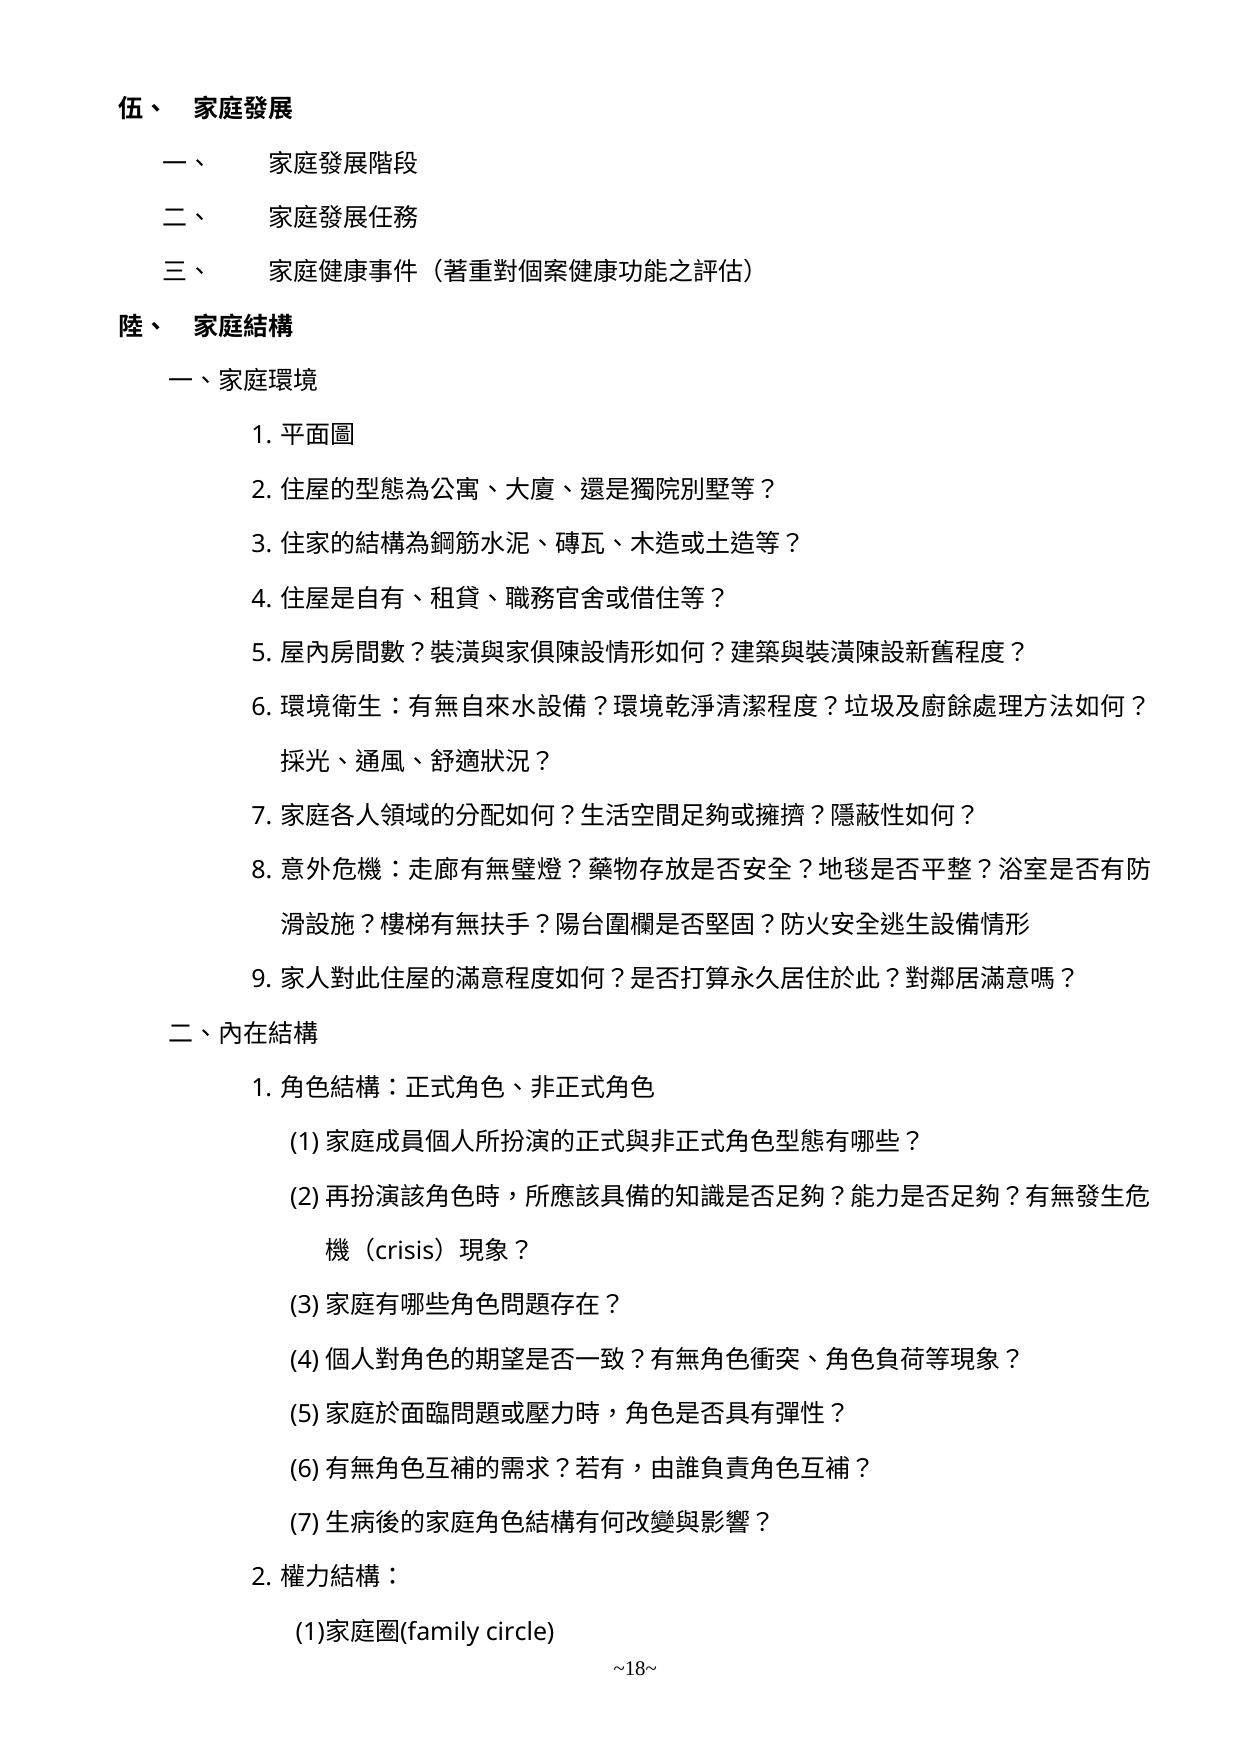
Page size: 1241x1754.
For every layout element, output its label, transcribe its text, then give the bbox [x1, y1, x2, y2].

list 家庭發展階段 [162, 143, 1152, 179]
list 家人對此住屋的滿意程度如何？是否打算永久居住於此？對鄰居滿意嗎？ [251, 959, 1152, 995]
list 意外危機：走廊有無璧燈？藥物存放是否安全？地毯是否平整？浴室是否有防滑設施？樓梯有無扶手？陽台圍欄是否堅固？防火安全逃生設備情形 [251, 850, 1152, 941]
list 家庭成員個人所扮演的正式與非正式角色型態有哪些？ [290, 1122, 1152, 1158]
list 家庭結構 [118, 306, 1152, 342]
list 個人對角色的期望是否一致？有無角色衝突、角色負荷等現象？ [290, 1339, 1152, 1376]
list 再扮演該角色時，所應該具備的知識是否足夠？能力是否足夠？有無發生危機（crisis）現象？ [290, 1176, 1152, 1267]
list 屋內房間數？裝潢與家俱陳設情形如何？建築與裝潢陳設新舊程度？ [251, 632, 1152, 669]
list 家庭健康事件（著重對個案健康功能之評估） [162, 252, 1152, 288]
list 環境衛生：有無自來水設備？環境乾淨清潔程度？垃圾及廚餘處理方法如何？採光、通風、舒適狀況？ [251, 687, 1152, 777]
list 家庭於面臨問題或壓力時，角色是否具有彈性？ [290, 1394, 1152, 1430]
list 生病後的家庭角色結構有何改變與影響？ [290, 1502, 1152, 1539]
list 平面圖 [251, 415, 1152, 451]
list 住屋是自有、租貸、職務官舍或借住等？ [251, 578, 1152, 614]
list 內在結構 [168, 1013, 1152, 1049]
list 家庭環境 [168, 361, 1152, 397]
list 權力結構： [251, 1557, 1152, 1593]
list 住家的結構為鋼筋水泥、磚瓦、木造或土造等？ [251, 524, 1152, 560]
list 有無角色互補的需求？若有，由誰負責角色互補？ [290, 1448, 1152, 1484]
list 角色結構：正式角色、非正式角色 [251, 1067, 1152, 1104]
list 家庭發展 [118, 89, 1152, 125]
list 住屋的型態為公寓、大廈、還是獨院別墅等？ [251, 469, 1152, 506]
list 家庭各人領域的分配如何？生活空間足夠或擁擠？隱蔽性如何？ [251, 796, 1152, 832]
list 家庭有哪些角色問題存在？ [290, 1285, 1152, 1321]
list 家庭圈(family circle) [295, 1611, 1152, 1647]
list 家庭發展任務 [162, 197, 1152, 234]
